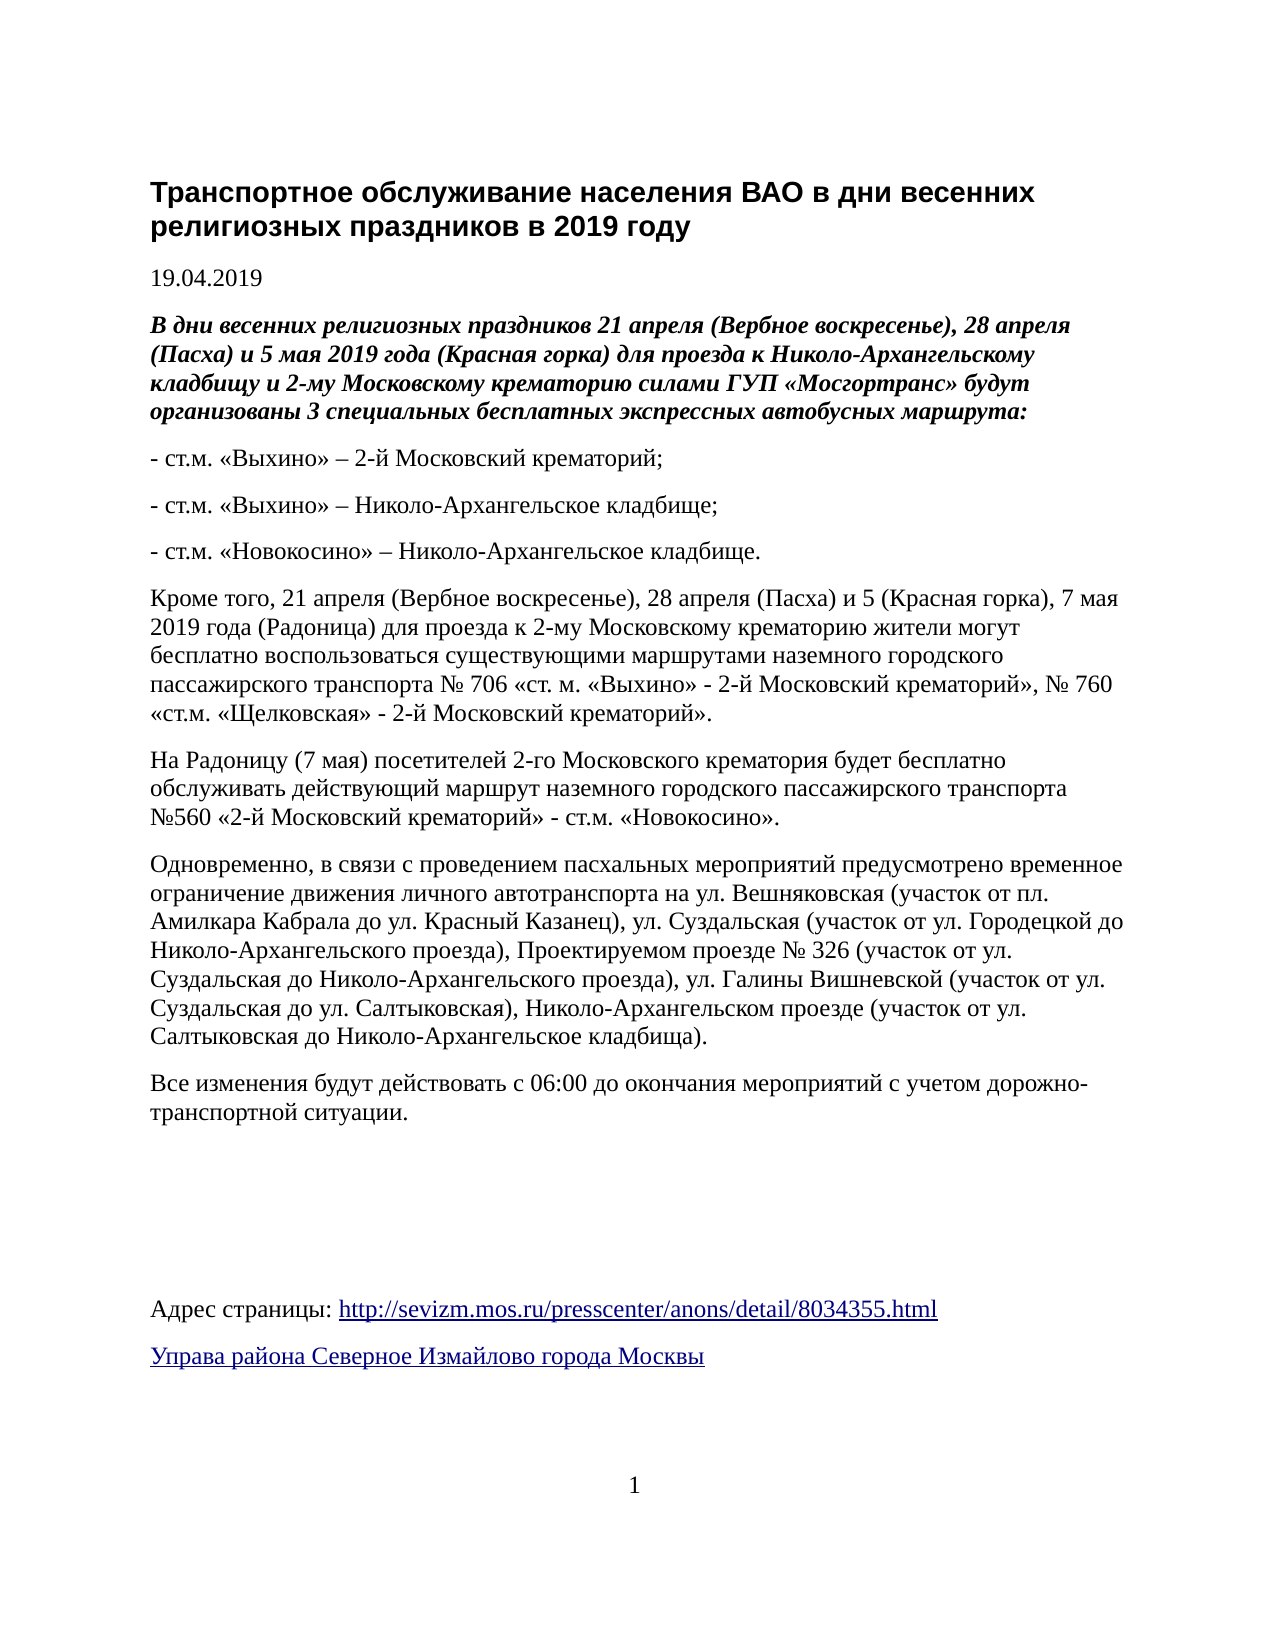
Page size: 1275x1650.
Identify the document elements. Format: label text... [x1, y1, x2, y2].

text 19.04.2019 [150, 263, 1125, 292]
text - ст.м. «Новокосино» – Николо-Архангельское кладбище. [150, 536, 1125, 565]
text Все изменения будут действовать с 06:00 до окончания мероприятий с учетом дорожно-транспортной ситуации. [150, 1068, 1125, 1126]
text Адрес страницы: http://sevizm.mos.ru/presscenter/anons/detail/8034355.html [150, 1294, 1125, 1323]
text Управа района Северное Измайлово города Москвы [150, 1341, 1125, 1370]
text Кроме того, 21 апреля (Вербное воскресенье), 28 апреля (Пасха) и 5 (Красная горка), 7 мая 2019 года (Радоница) для проезда к 2-му Московскому крематорию жители могут бесплатно воспользоваться существующими маршрутами наземного городского пассажирского транспорта № 706 «ст. м. «Выхино» - 2-й Московский крематорий», № 760 «ст.м. «Щелковская» - 2-й Московский крематорий». [150, 583, 1125, 727]
text В дни весенних религиозных праздников 21 апреля (Вербное воскресенье), 28 апреля (Пасха) и 5 мая 2019 года (Красная горка) для проезда к Николо-Архангельскому кладбищу и 2-му Московскому крематорию силами ГУП «Мосгортранс» будут организованы 3 специальных бесплатных экспрессных автобусных маршрута: [150, 310, 1125, 425]
text Одновременно, в связи с проведением пасхальных мероприятий предусмотрено временное ограничение движения личного автотранспорта на ул. Вешняковская (участок от пл. Амилкара Кабрала до ул. Красный Казанец), ул. Суздальская (участок от ул. Городецкой до Николо-Архангельского проезда), Проектируемом проезде № 326 (участок от ул. Суздальская до Николо-Архангельского проезда), ул. Галины Вишневской (участок от ул. Суздальская до ул. Салтыковская), Николо-Архангельском проезде (участок от ул. Салтыковская до Николо-Архангельское кладбища). [150, 849, 1125, 1050]
text - ст.м. «Выхино» – Николо-Архангельское кладбище; [150, 490, 1125, 518]
subtitle Транспортное обслуживание населения ВАО в дни весенних религиозных праздников в 2019 году [150, 175, 1125, 242]
text - ст.м. «Выхино» – 2-й Московский крематорий; [150, 443, 1125, 472]
text На Радоницу (7 мая) посетителей 2-го Московского крематория будет бесплатно обслуживать действующий маршрут наземного городского пассажирского транспорта №560 «2-й Московский крематорий» - ст.м. «Новокосино». [150, 745, 1125, 831]
